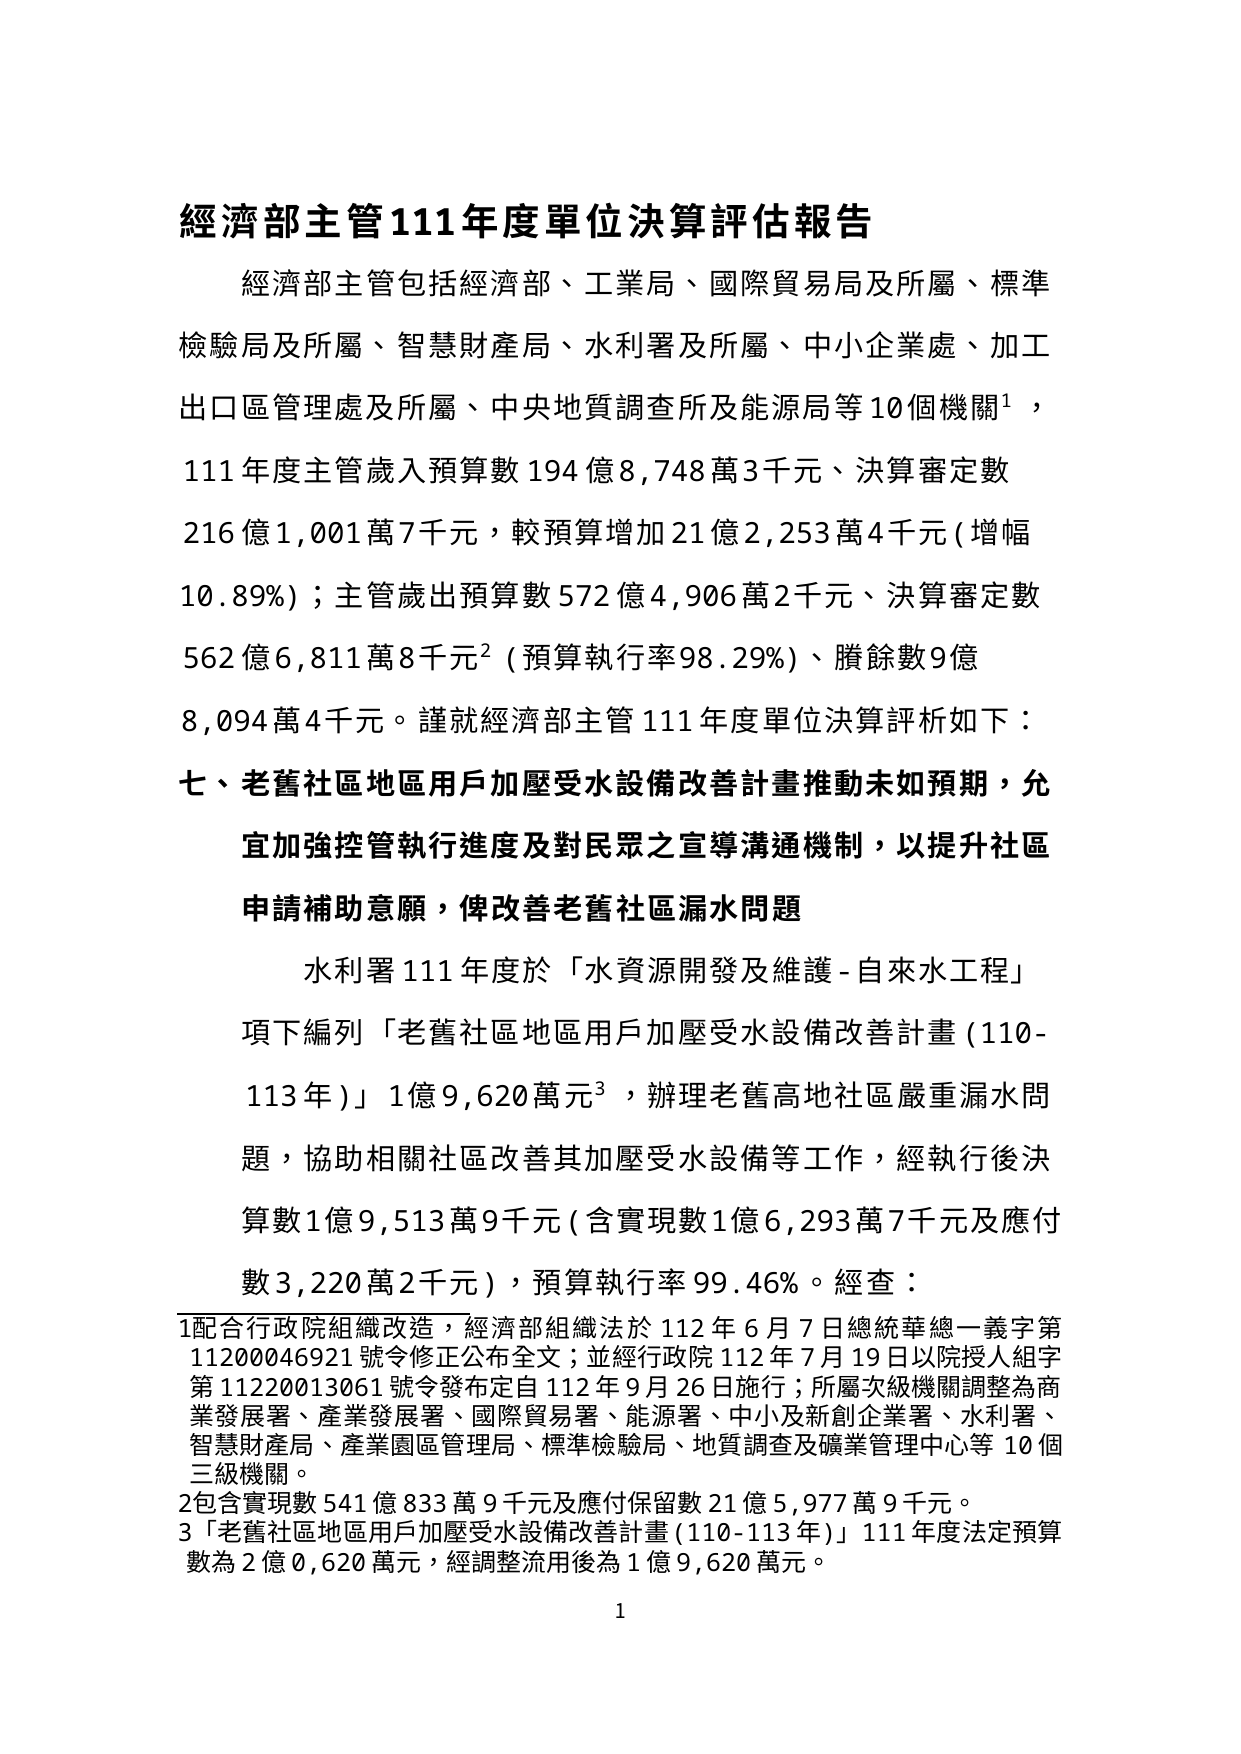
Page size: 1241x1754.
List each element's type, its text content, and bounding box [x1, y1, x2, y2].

text 包含實現數541億833萬9千元及應付保留數21億5,977萬9千元。 [177, 1489, 1063, 1518]
text 七、老舊社區地區用戶加壓受水設備改善計畫推動未如預期，允宜加強控管執行進度及對民眾之宣導溝通機制，以提升社區申請補助意願，俾改善老舊社區漏水問題 [177, 740, 1063, 927]
text 「老舊社區地區用戶加壓受水設備改善計畫(110-113年)」111年度法定預算數為2億0,620萬元，經調整流用後為1億9,620萬元。 [177, 1518, 1063, 1577]
text 經濟部主管111年度單位決算評估報告 [177, 177, 1063, 240]
text 水利署111年度於「水資源開發及維護-自來水工程」項下編列「老舊社區地區用戶加壓受水設備改善計畫(110-113年)」1億9,620萬元，辦理老舊高地社區嚴重漏水問題，協助相關社區改善其加壓受水設備等工作，經執行後決算數1億9,513萬9千元(含實現數1億6,293萬7千元及應付數3,220萬2千元)，預算執行率99.46%。經查： [236, 927, 1063, 1302]
text 配合行政院組織改造，經濟部組織法於112年6月7日總統華總一義字第11200046921號令修正公布全文；並經行政院112年7月19日以院授人組字第11220013061號令發布定自112年9月26日施行；所屬次級機關調整為商業發展署、產業發展署、國際貿易署、能源署、中小及新創企業署、水利署、智慧財產局、產業園區管理局、標準檢驗局、地質調查及礦業管理中心等10個三級機關。 [177, 1314, 1063, 1489]
text 經濟部主管包括經濟部、工業局、國際貿易局及所屬、標準檢驗局及所屬、智慧財產局、水利署及所屬、中小企業處、加工出口區管理處及所屬、中央地質調查所及能源局等10個機關，111年度主管歲入預算數194億8,748萬3千元、決算審定數216億1,001萬7千元，較預算增加21億2,253萬4千元(增幅10.89%)；主管歲出預算數572億4,906萬2千元、決算審定數562億6,811萬8千元(預算執行率98.29%)、賸餘數9億8,094萬4千元。謹就經濟部主管111年度單位決算評析如下： [177, 240, 1063, 740]
